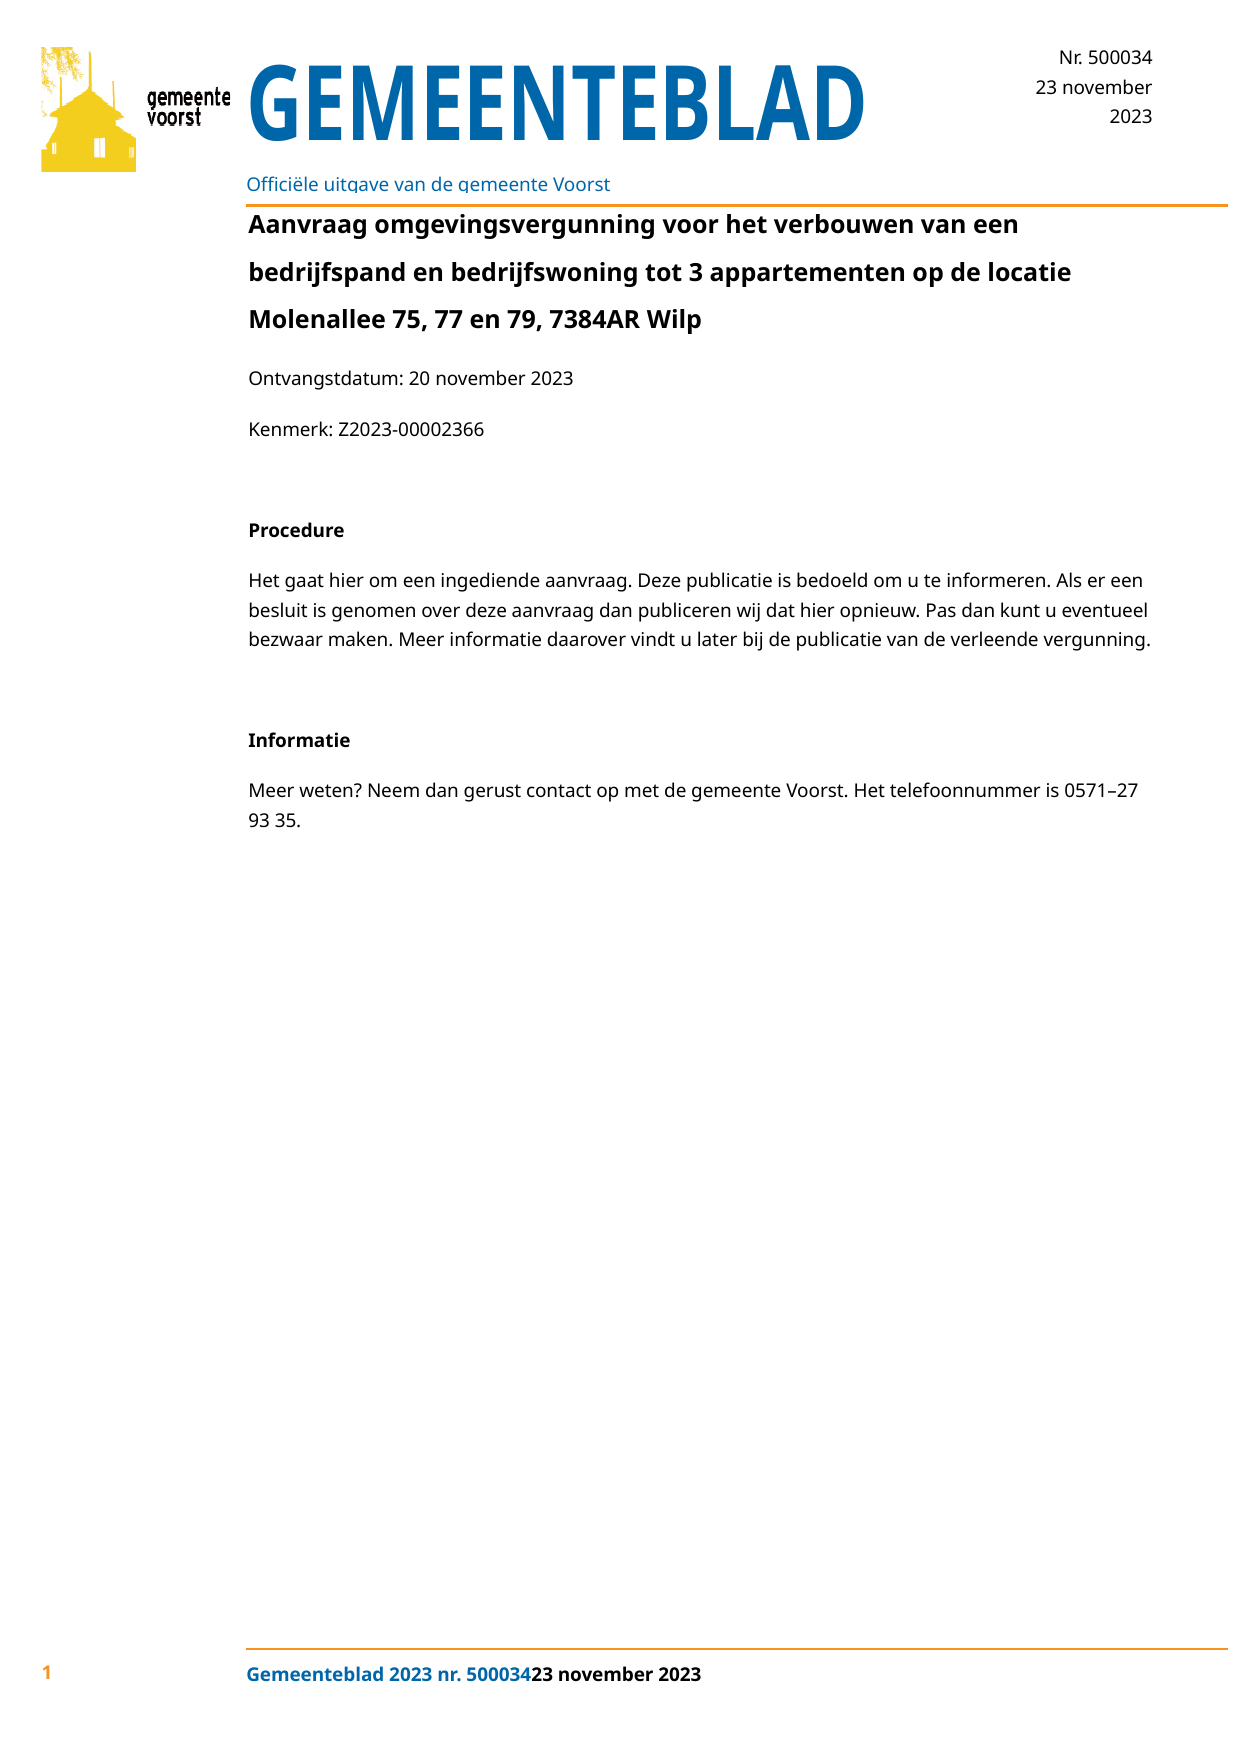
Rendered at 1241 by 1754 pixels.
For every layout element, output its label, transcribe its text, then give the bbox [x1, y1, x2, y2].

text Ontvangstdatum: 20 november 2023 [248, 366, 1152, 391]
text Meer weten? Neem dan gerust contact op met de gemeente Voorst. Het telefoonnummer is 0571–27 93 35. [248, 778, 1152, 833]
text Informatie [248, 727, 1152, 753]
text Procedure [248, 517, 1152, 542]
text Het gaat hier om een ingediende aanvraag. Deze publicatie is bedoeld om u te informeren. Als er een besluit is genomen over deze aanvraag dan publiceren wij dat hier opnieuw. Pas dan kunt u eventueel bezwaar maken. Meer informatie daarover vindt u later bij de publicatie van de verleende vergunning. [248, 567, 1152, 652]
picture [41, 47, 231, 172]
text Aanvraag omgevingsvergunning voor het verbouwen van een bedrijfspand en bedrijfswoning tot 3 appartementen op de locatie Molenallee 75, 77 en 79, 7384AR Wilp [248, 207, 1152, 336]
text Kenmerk: Z2023-00002366 [248, 416, 1152, 442]
